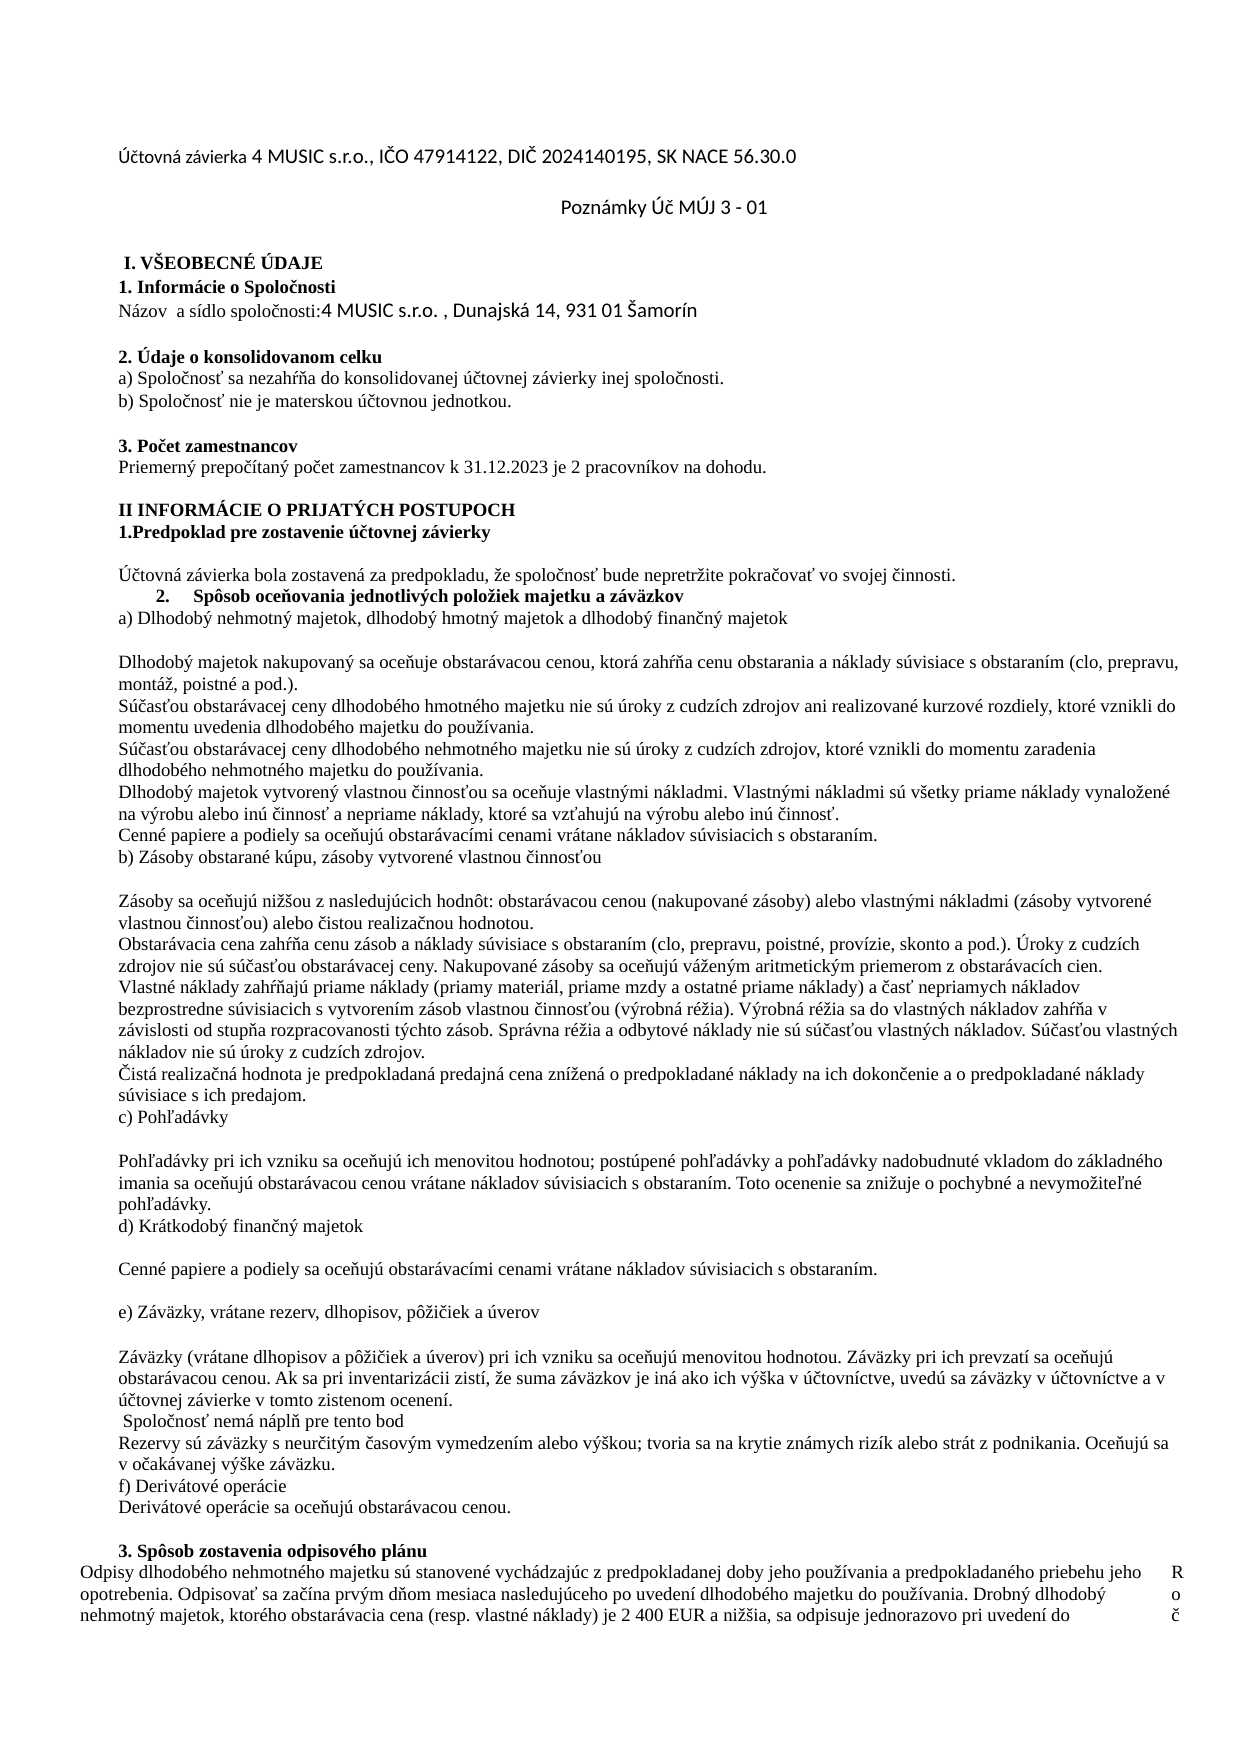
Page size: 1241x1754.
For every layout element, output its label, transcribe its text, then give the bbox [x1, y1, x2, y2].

text Čistá realizačná hodnota je predpokladaná predajná cena znížená o predpokladané náklady na ich dokončenie a o predpokladané náklady súvisiace s ich predajom. [118, 1062, 1182, 1106]
list Spôsob oceňovania jednotlivých položiek majetku a záväzkov [156, 585, 1182, 607]
text Súčasťou obstarávacej ceny dlhodobého hmotného majetku nie sú úroky z cudzích zdrojov ani realizované kurzové rozdiely, ktoré vznikli do momentu uvedenia dlhodobého majetku do používania. [118, 694, 1182, 738]
text 1.Predpoklad pre zostavenie účtovnej závierky [118, 521, 1182, 542]
list f) Derivátové operácie [118, 1475, 1182, 1496]
text Cenné papiere a podiely sa oceňujú obstarávacími cenami vrátane nákladov súvisiacich s obstaraním. [118, 1258, 1182, 1279]
list a) Dlhodobý nehmotný majetok, dlhodobý hmotný majetok a dlhodobý finančný majetok [118, 607, 1182, 628]
list d) Krátkodobý finančný majetok [118, 1215, 1182, 1236]
table_header Odpisy dlhodobého nehmotného majetku sú stanovené vychádzajúc z predpokladanej doby jeho používania a predpokladaného priebehu jeho opotrebenia. Odpisovať sa začína prvým dňom mesiaca nasledujúceho po uvedení dlhodobého majetku do používania. Drobný dlhodobý nehmotný majetok, ktorého obstarávacia cena (resp. vlastné náklady) je 2 400 EUR a nižšia, sa odpisuje jednorazovo pri uvedení do [69, 1561, 1160, 1626]
text Obstarávacia cena zahŕňa cenu zásob a náklady súvisiace s obstaraním (clo, prepravu, poistné, provízie, skonto a pod.). Úroky z cudzích zdrojov nie sú súčasťou obstarávacej ceny. Nakupované zásoby sa oceňujú váženým aritmetickým priemerom z obstarávacích cien. [118, 933, 1182, 976]
text Záväzky (vrátane dlhopisov a pôžičiek a úverov) pri ich vzniku sa oceňujú menovitou hodnotou. Záväzky pri ich prevzatí sa oceňujú obstarávacou cenou. Ak sa pri inventarizácii zistí, že suma záväzkov je iná ako ich výška v účtovníctve, uvedú sa záväzky v účtovníctve a v účtovnej závierke v tomto zistenom ocenení. [118, 1346, 1182, 1410]
text Pohľadávky pri ich vzniku sa oceňujú ich menovitou hodnotou; postúpené pohľadávky a pohľadávky nadobudnuté vkladom do základného imania sa oceňujú obstarávacou cenou vrátane nákladov súvisiacich s obstaraním. Toto ocenenie sa znižuje o pochybné a nevymožiteľné pohľadávky. [118, 1150, 1182, 1215]
text 3. Spôsob zostavenia odpisového plánu [118, 1539, 1182, 1561]
text Cenné papiere a podiely sa oceňujú obstarávacími cenami vrátane nákladov súvisiacich s obstaraním. [118, 824, 1182, 846]
text Rezervy sú záväzky s neurčitým časovým vymedzením alebo výškou; tvoria sa na krytie známych rizík alebo strát z podnikania. Oceňujú sa v očakávanej výške záväzku. [118, 1432, 1182, 1475]
text II INFORMÁCIE O PRIJATÝCH POSTUPOCH [118, 499, 1182, 521]
text Dlhodobý majetok vytvorený vlastnou činnosťou sa oceňuje vlastnými nákladmi. Vlastnými nákladmi sú všetky priame náklady vynaložené na výrobu alebo inú činnosť a nepriame náklady, ktoré sa vzťahujú na výrobu alebo inú činnosť. [118, 781, 1182, 824]
text 1. Informácie o Spoločnosti [118, 276, 1182, 297]
text Dlhodobý majetok nakupovaný sa oceňuje obstarávacou cenou, ktorá zahŕňa cenu obstarania a náklady súvisiace s obstaraním (clo, prepravu, montáž, poistné a pod.). [118, 651, 1182, 694]
text Účtovná závierka bola zostavená za predpokladu, že spoločnosť bude nepretržite pokračovať vo svojej činnosti. [118, 564, 1182, 585]
list c) Pohľadávky [118, 1106, 1182, 1127]
text Spoločnosť nemá náplň pre tento bod [118, 1410, 1182, 1432]
list b) Zásoby obstarané kúpu, zásoby vytvorené vlastnou činnosťou [118, 846, 1182, 867]
text Vlastné náklady zahŕňajú priame náklady (priamy materiál, priame mzdy a ostatné priame náklady) a časť nepriamych nákladov bezprostredne súvisiacich s vytvorením zásob vlastnou činnosťou (výrobná réžia). Výrobná réžia sa do vlastných nákladov zahŕňa v závislosti od stupňa rozpracovanosti týchto zásob. Správna réžia a odbytové náklady nie sú súčasťou vlastných nákladov. Súčasťou vlastných nákladov nie sú úroky z cudzích zdrojov. [118, 976, 1182, 1062]
text Poznámky Úč MÚJ 3 - 01 [118, 194, 1182, 220]
list a) Spoločnosť sa nezahŕňa do konsolidovanej účtovnej závierky inej spoločnosti. [118, 367, 1182, 389]
text 3. Počet zamestnancov [118, 434, 1182, 456]
text 2. Údaje o konsolidovanom celku [118, 346, 1182, 367]
text Účtovná závierka 4 MUSIC s.r.o., IČO 47914122, DIČ 2024140195, SK NACE 56.30.0 [118, 143, 1182, 169]
text Súčasťou obstarávacej ceny dlhodobého nehmotného majetku nie sú úroky z cudzích zdrojov, ktoré vznikli do momentu zaradenia dlhodobého nehmotného majetku do používania. [118, 738, 1182, 781]
text I. VŠEOBECNÉ ÚDAJE [118, 245, 1182, 276]
text Názov a sídlo spoločnosti:4 MUSIC s.r.o. , Dunajská 14, 931 01 Šamorín [118, 297, 1182, 323]
text Priemerný prepočítaný počet zamestnancov k 31.12.2023 je 2 pracovníkov na dohodu. [118, 456, 1182, 478]
text Zásoby sa oceňujú nižšou z nasledujúcich hodnôt: obstarávacou cenou (nakupované zásoby) alebo vlastnými nákladmi (zásoby vytvorené vlastnou činnosťou) alebo čistou realizačnou hodnotou. [118, 890, 1182, 933]
text Derivátové operácie sa oceňujú obstarávacou cenou. [118, 1496, 1182, 1518]
list e) Záväzky, vrátane rezerv, dlhopisov, pôžičiek a úverov [118, 1301, 1182, 1323]
table_header Roč [1160, 1561, 1184, 1626]
list b) Spoločnosť nie je materskou účtovnou jednotkou. [118, 390, 1182, 412]
